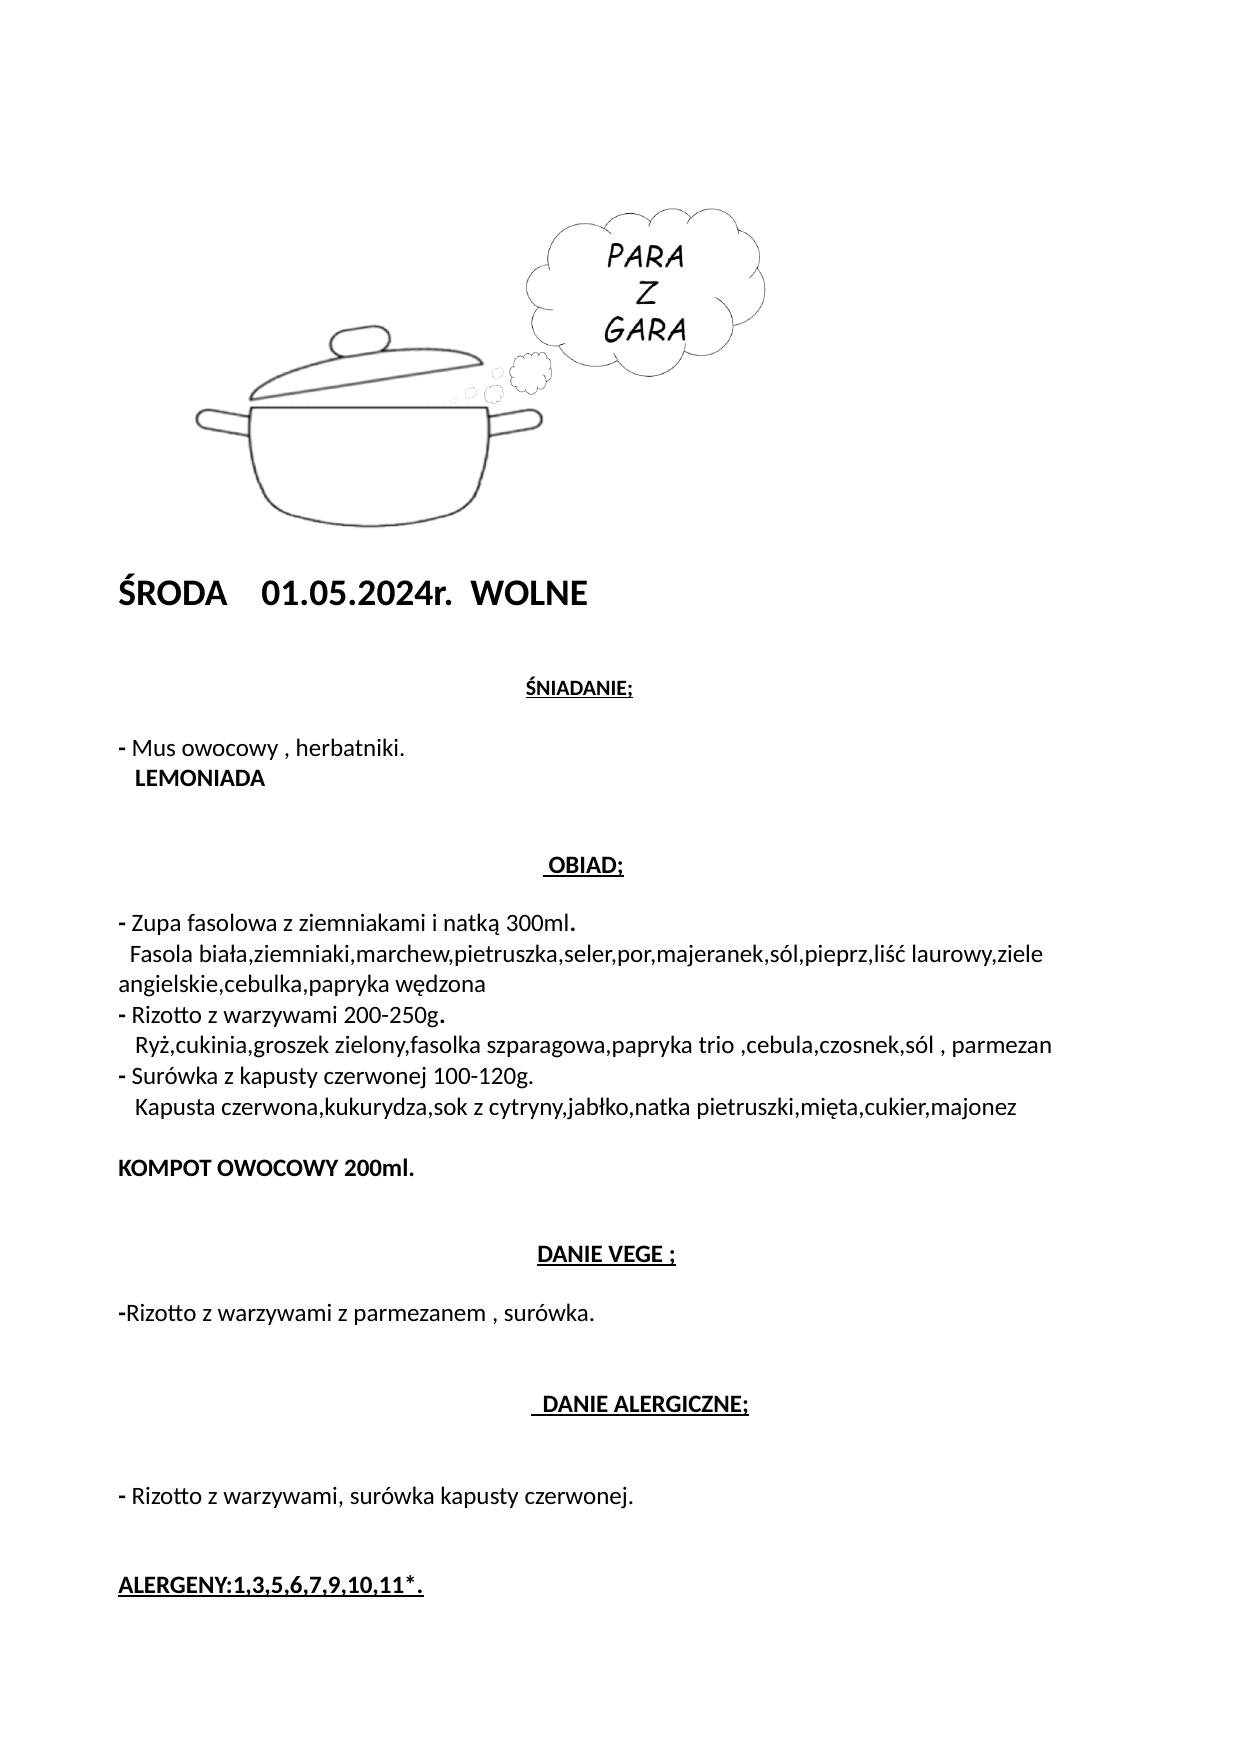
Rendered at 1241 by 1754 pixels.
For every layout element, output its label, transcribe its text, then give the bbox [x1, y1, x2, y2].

text ALERGENY:1,3,5,6,7,9,10,11*. [118, 1569, 1122, 1599]
text Fasola biała,ziemniaki,marchew,pietruszka,seler,por,majeranek,sól,pieprz,liść laurowy,ziele angielskie,cebulka,papryka wędzona [118, 938, 1122, 999]
text -Rizotto z warzywami z parmezanem , surówka. [118, 1297, 1122, 1327]
text OBIAD; [118, 849, 1122, 879]
text DANIE ALERGICZNE; [118, 1388, 1122, 1419]
text ŚNIADANIE; [118, 671, 1122, 701]
text - Rizotto z warzywami 200-250g. [118, 999, 1122, 1029]
text LEMONIADA [118, 762, 1122, 793]
text - Surówka z kapusty czerwonej 100-120g. [118, 1060, 1122, 1091]
text ŚRODA 01.05.2024r. WOLNE [118, 569, 1122, 615]
text - Mus owocowy , herbatniki. [118, 732, 1122, 762]
text - Zupa fasolowa z ziemniakami i natką 300ml. [118, 907, 1122, 938]
text KOMPOT OWOCOWY 200ml. [118, 1152, 1122, 1182]
text DANIE VEGE ; [118, 1238, 1122, 1269]
text Ryż,cukinia,groszek zielony,fasolka szparagowa,papryka trio ,cebula,czosnek,sól , parmezan [118, 1029, 1122, 1060]
text Kapusta czerwona,kukurydza,sok z cytryny,jabłko,natka pietruszki,mięta,cukier,majonez [118, 1091, 1122, 1121]
text - Rizotto z warzywami, surówka kapusty czerwonej. [118, 1480, 1122, 1510]
